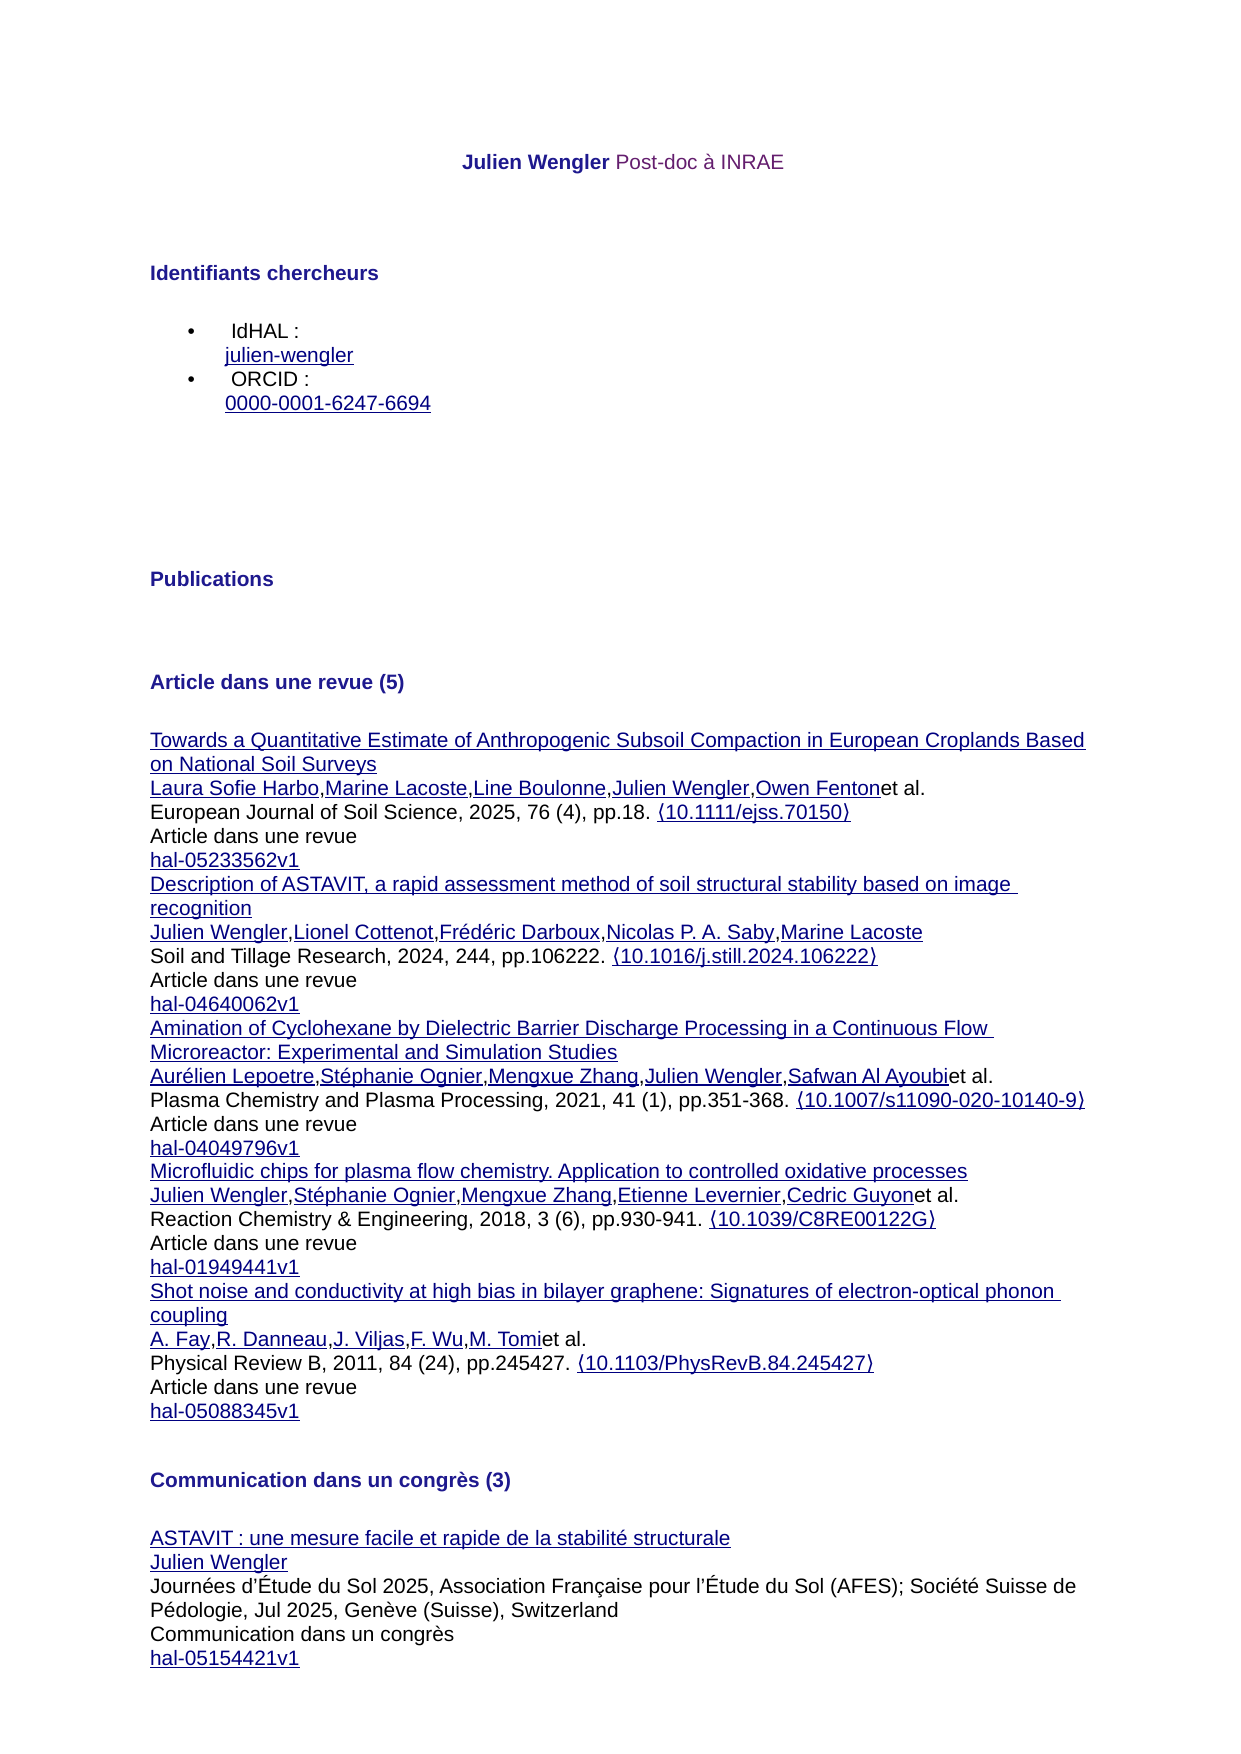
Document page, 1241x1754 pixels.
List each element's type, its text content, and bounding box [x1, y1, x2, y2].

list 0000-0001-6247-6694 [187, 391, 1090, 414]
list ORCID : [187, 367, 1090, 391]
subtitle Article dans une revue (5) [150, 670, 1090, 694]
subtitle Julien Wengler Post-doc à INRAE [150, 150, 1090, 174]
table_cell Amination of Cyclohexane by Dielectric Barrier Discharge Processing in a Continuous Flow Microreactor: Experimental and Simulation Studies Aurélien Lepoetre,Stéphanie Ognier,Mengxue Zhang,Julien Wengler,Safwan Al Ayoubiet al. Plasma Chemistry and Plasma Processing, 2021, 41 (1), pp.351-368. ⟨10.1007/s11090-020-10140-9⟩ Article dans une revue hal-04049796v1 [150, 1016, 1090, 1159]
table_cell Microfluidic chips for plasma flow chemistry. Application to controlled oxidative processes Julien Wengler,Stéphanie Ognier,Mengxue Zhang,Etienne Levernier,Cedric Guyonet al. Reaction Chemistry & Engineering, 2018, 3 (6), pp.930-941. ⟨10.1039/C8RE00122G⟩ Article dans une revue hal-01949441v1 [150, 1159, 1090, 1279]
table_header ASTAVIT : une mesure facile et rapide de la stabilité structurale Julien Wengler Journées d’Étude du Sol 2025, Association Française pour l’Étude du Sol (AFES); Société Suisse de Pédologie, Jul 2025, Genève (Suisse), Switzerland Communication dans un congrès hal-05154421v1 [150, 1526, 1090, 1670]
subtitle Publications [150, 567, 1090, 591]
list IdHAL : [187, 319, 1090, 343]
table_cell Shot noise and conductivity at high bias in bilayer graphene: Signatures of electron-optical phonon coupling A. Fay,R. Danneau,J. Viljas,F. Wu,M. Tomiet al. Physical Review B, 2011, 84 (24), pp.245427. ⟨10.1103/PhysRevB.84.245427⟩ Article dans une revue hal-05088345v1 [150, 1279, 1090, 1423]
table_header Towards a Quantitative Estimate of Anthropogenic Subsoil Compaction in European Croplands Based on National Soil Surveys Laura Sofie Harbo,Marine Lacoste,Line Boulonne,Julien Wengler,Owen Fentonet al. European Journal of Soil Science, 2025, 76 (4), pp.18. ⟨10.1111/ejss.70150⟩ Article dans une revue hal-05233562v1 [150, 728, 1090, 872]
subtitle Communication dans un congrès (3) [150, 1468, 1090, 1492]
subtitle Identifiants chercheurs [150, 260, 1090, 284]
table_cell Description of ASTAVIT, a rapid assessment method of soil structural stability based on image recognition Julien Wengler,Lionel Cottenot,Frédéric Darboux,Nicolas P. A. Saby,Marine Lacoste Soil and Tillage Research, 2024, 244, pp.106222. ⟨10.1016/j.still.2024.106222⟩ Article dans une revue hal-04640062v1 [150, 872, 1090, 1016]
list julien-wengler [187, 343, 1090, 367]
